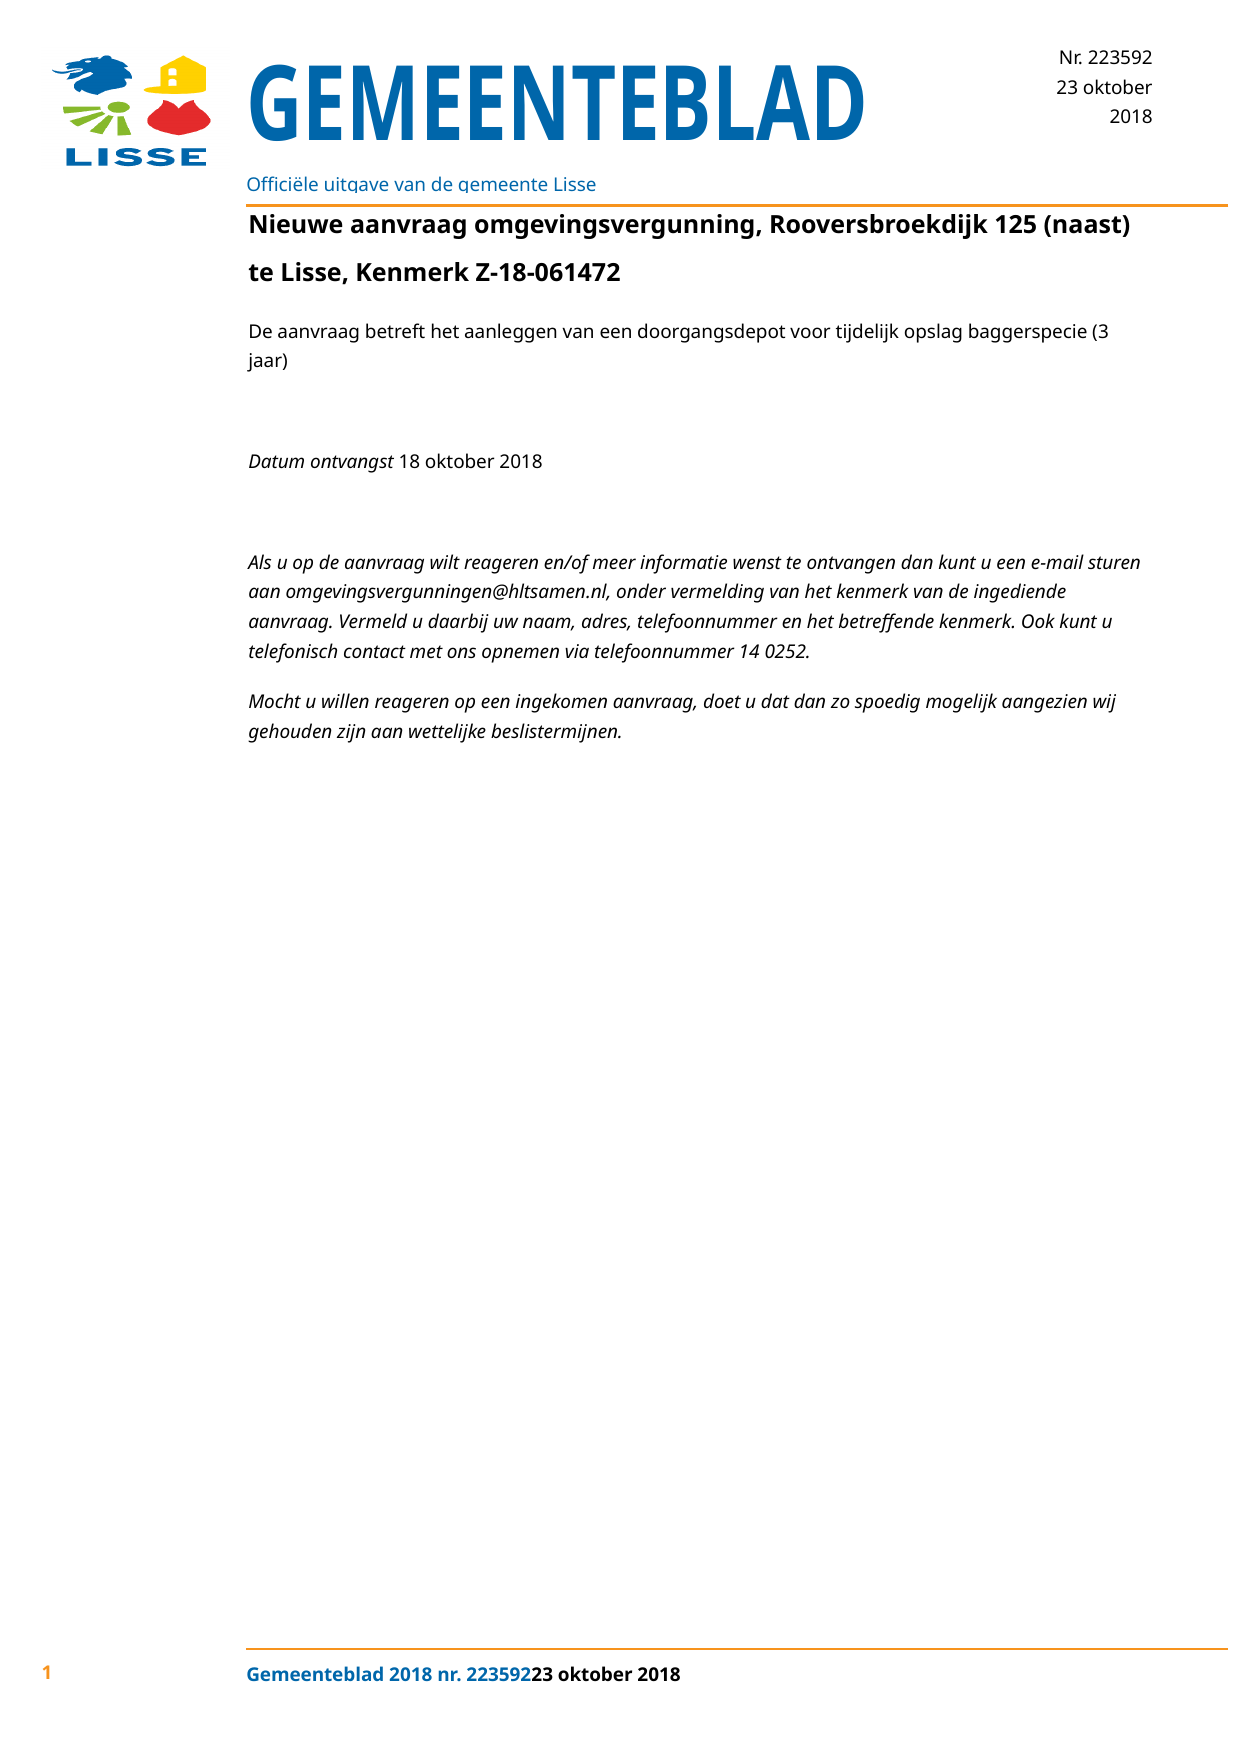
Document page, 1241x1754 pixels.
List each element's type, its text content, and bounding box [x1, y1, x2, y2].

text De aanvraag betreft het aanleggen van een doorgangsdepot voor tijdelijk opslag baggerspecie (3 jaar) [248, 318, 1152, 373]
text Als u op de aanvraag wilt reageren en/of meer informatie wenst te ontvangen dan kunt u een e-mail sturen aan omgevingsvergunningen@hltsamen.nl, onder vermelding van het kenmerk van de ingediende aanvraag. Vermeld u daarbij uw naam, adres, telefoonnummer en het betreffende kenmerk. Ook kunt u telefonisch contact met ons opnemen via telefoonnummer 14 0252. [248, 549, 1152, 664]
picture [41, 47, 231, 172]
text Nieuwe aanvraag omgevingsvergunning, Rooversbroekdijk 125 (naast) te Lisse, Kenmerk Z-18-061472 [248, 207, 1152, 288]
text Datum ontvangst 18 oktober 2018 [248, 448, 1152, 474]
text Mocht u willen reageren op een ingekomen aanvraag, doet u dat dan zo spoedig mogelijk aangezien wij gehouden zijn aan wettelijke beslistermijnen. [248, 688, 1152, 744]
